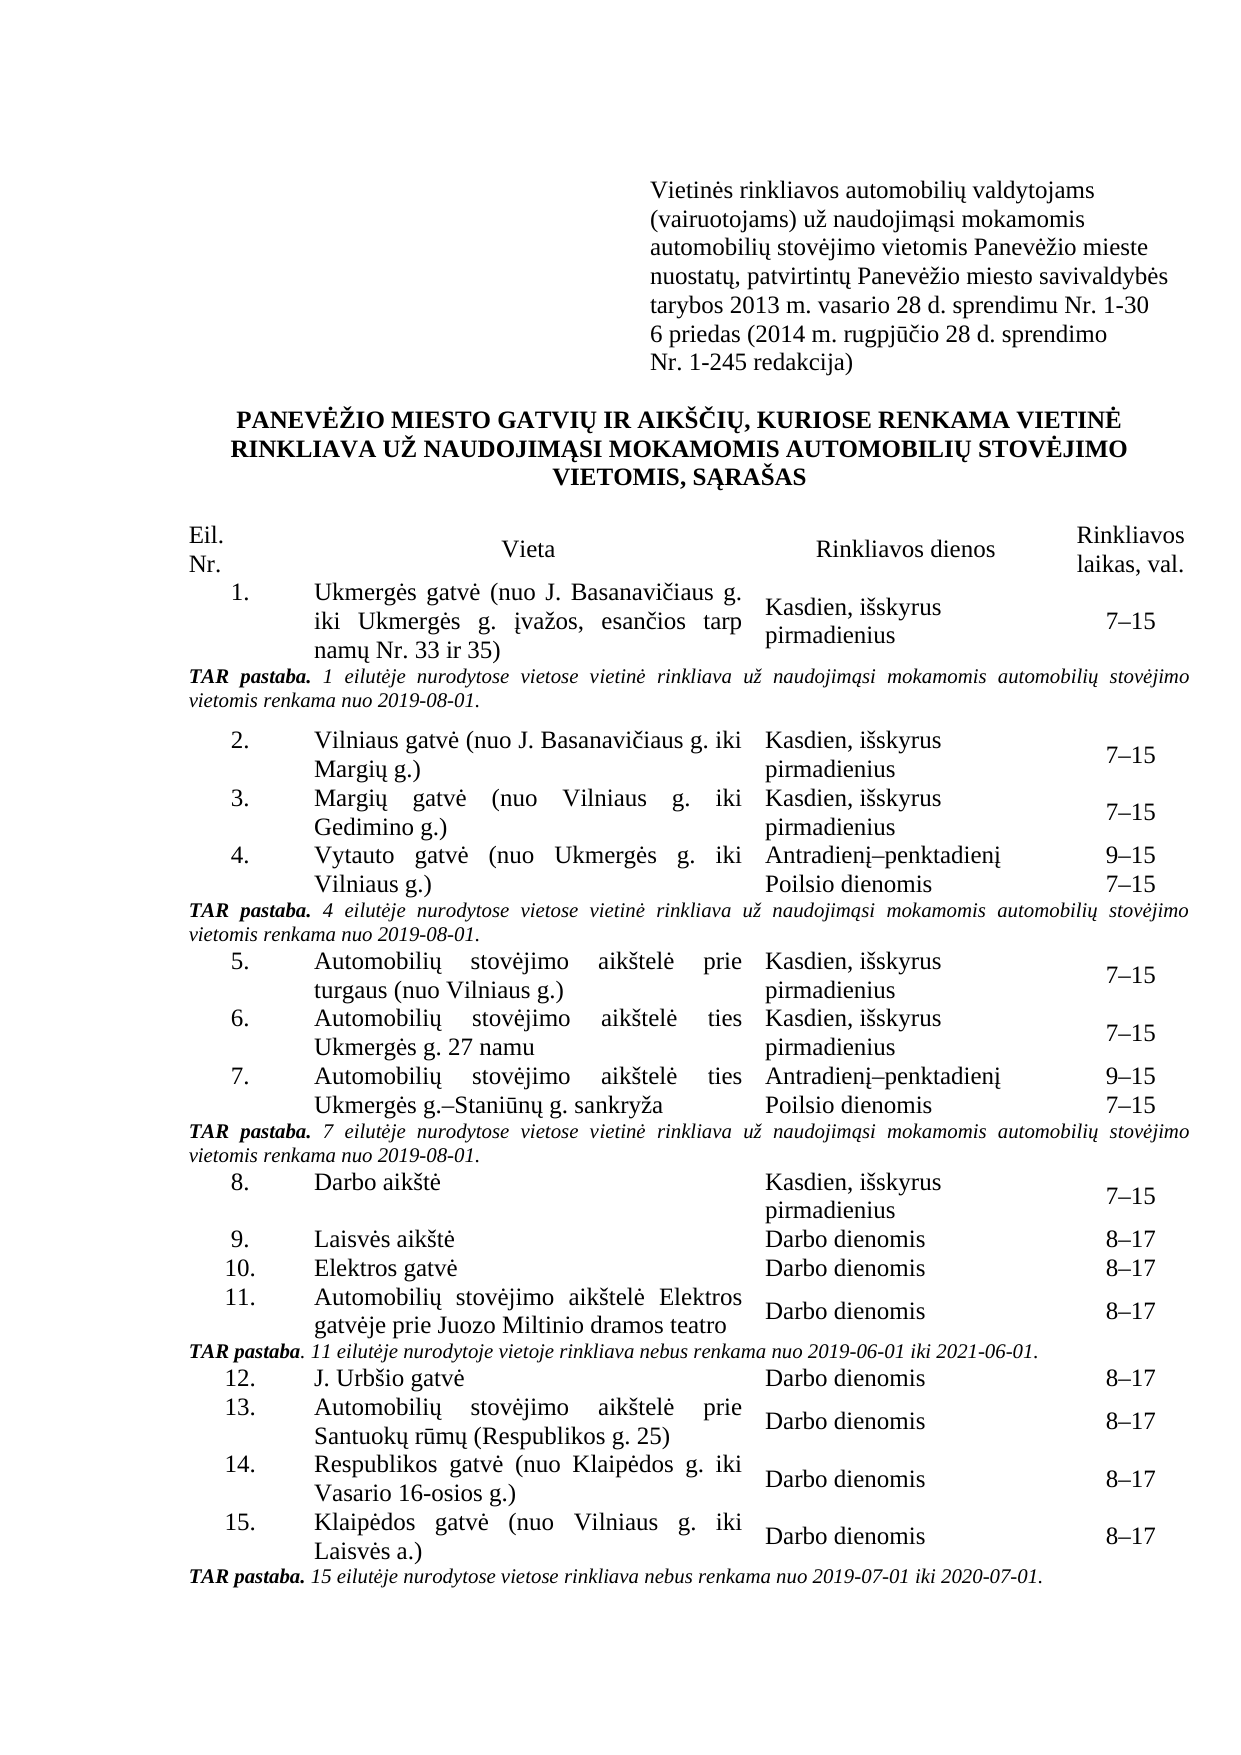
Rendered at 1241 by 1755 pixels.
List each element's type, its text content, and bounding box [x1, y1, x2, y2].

table_cell Automobilių stovėjimo aikštelė ties Ukmergės g. 27 namu [303, 1004, 754, 1061]
table_cell 7–15 [1057, 1004, 1204, 1061]
table_cell TAR pastaba. 15 eilutėje nurodytose vietose rinkliava nebus renkama nuo 2019-07-01 iki 2020-07-01. [177, 1565, 1204, 1588]
table_cell 8–17 [1057, 1253, 1204, 1282]
table_cell 9–15 [1057, 840, 1204, 869]
table_cell 7–15 [1057, 1090, 1204, 1118]
table_cell Antradienį–penktadienį [754, 1061, 1057, 1090]
table_cell 8. [177, 1167, 303, 1224]
table_cell TAR pastaba. 4 eilutėje nurodytose vietose vietinė rinkliava už naudojimąsi mokamomis automobilių stovėjimo vietomis renkama nuo 2019-08-01. [177, 898, 1204, 946]
table_cell 9–15 [1057, 1061, 1204, 1090]
table_cell 10. [177, 1253, 303, 1282]
table_cell Automobilių stovėjimo aikštelė prie turgaus (nuo Vilniaus g.) [303, 946, 754, 1003]
table_cell Elektros gatvė [303, 1253, 754, 1282]
table_cell 7. [177, 1061, 303, 1118]
table_cell 15. [177, 1507, 303, 1564]
table_cell Kasdien, išskyrus pirmadienius [754, 1167, 1057, 1224]
table_cell Kasdien, išskyrus pirmadienius [754, 783, 1057, 840]
table_cell Automobilių stovėjimo aikštelė ties Ukmergės g.–Staniūnų g. sankryža [303, 1061, 754, 1118]
table_cell Darbo dienomis [754, 1450, 1057, 1507]
table_cell Darbo dienomis [754, 1253, 1057, 1282]
table_cell 8–17 [1057, 1224, 1204, 1253]
table_cell Darbo aikštė [303, 1167, 754, 1224]
table_cell Darbo dienomis [754, 1507, 1057, 1564]
table_cell 8–17 [1057, 1507, 1204, 1564]
table_cell Kasdien, išskyrus pirmadienius [754, 946, 1057, 1003]
table_cell Margių gatvė (nuo Vilniaus g. iki Gedimino g.) [303, 783, 754, 840]
table_cell 8–17 [1057, 1450, 1204, 1507]
table_cell 14. [177, 1450, 303, 1507]
table_cell Darbo dienomis [754, 1363, 1057, 1392]
text automobilių stovėjimo vietomis Panevėžio mieste [650, 232, 1181, 261]
text nuostatų, patvirtintų Panevėžio miesto savivaldybės [650, 261, 1181, 290]
table_cell J. Urbšio gatvė [303, 1363, 754, 1392]
text Nr. 1-245 redakcija) [650, 347, 1181, 376]
table_cell Respublikos gatvė (nuo Klaipėdos g. iki Vasario 16-osios g.) [303, 1450, 754, 1507]
table_cell 13. [177, 1392, 303, 1449]
table_cell Kasdien, išskyrus pirmadienius [754, 725, 1057, 783]
text tarybos 2013 m. vasario 28 d. sprendimu Nr. 1-30 [650, 290, 1181, 319]
table_cell 12. [177, 1363, 303, 1392]
table_cell 7–15 [1057, 869, 1204, 898]
table_cell Automobilių stovėjimo aikštelė prie Santuokų rūmų (Respublikos g. 25) [303, 1392, 754, 1449]
table_cell 6. [177, 1004, 303, 1061]
table_cell Klaipėdos gatvė (nuo Vilniaus g. iki Laisvės a.) [303, 1507, 754, 1564]
table_cell Kasdien, išskyrus pirmadienius [754, 1004, 1057, 1061]
table_cell Darbo dienomis [754, 1392, 1057, 1449]
table_cell 7–15 [1057, 1167, 1204, 1224]
text (vairuotojams) už naudojimąsi mokamomis [650, 204, 1181, 232]
table_cell 1. [177, 578, 303, 664]
table_cell 3. [177, 783, 303, 840]
text 6 priedas (2014 m. rugpjūčio 28 d. sprendimo [650, 319, 1181, 347]
table_cell Automobilių stovėjimo aikštelė Elektros gatvėje prie Juozo Miltinio dramos teatro [303, 1282, 754, 1339]
table_cell Darbo dienomis [754, 1224, 1057, 1253]
table_cell Vilniaus gatvė (nuo J. Basanavičiaus g. iki Margių g.) [303, 725, 754, 783]
table_cell Darbo dienomis [754, 1282, 1057, 1339]
table_cell TAR pastaba. 1 eilutėje nurodytose vietose vietinė rinkliava už naudojimąsi mokamomis automobilių stovėjimo vietomis renkama nuo 2019-08-01. [177, 664, 1204, 725]
table_header Vieta [303, 520, 754, 577]
table_cell 8–17 [1057, 1282, 1204, 1339]
table_cell 8–17 [1057, 1392, 1204, 1449]
table_cell 8–17 [1057, 1363, 1204, 1392]
table_header Rinkliavos laikas, val. [1057, 520, 1204, 577]
table_cell Kasdien, išskyrus pirmadienius [754, 578, 1057, 664]
table_header Rinkliavos dienos [754, 520, 1057, 577]
text Vietinės rinkliavos automobilių valdytojams [650, 175, 1181, 204]
table_cell 9. [177, 1224, 303, 1253]
table_cell Vytauto gatvė (nuo Ukmergės g. iki Vilniaus g.) [303, 840, 754, 898]
table_cell 7–15 [1057, 578, 1204, 664]
table_cell 7–15 [1057, 783, 1204, 840]
table_cell 7–15 [1057, 725, 1204, 783]
table_cell Antradienį–penktadienį [754, 840, 1057, 869]
table_header Eil. Nr. [177, 520, 303, 577]
table_cell Poilsio dienomis [754, 1090, 1057, 1118]
table_cell 7–15 [1057, 946, 1204, 1003]
table_cell Poilsio dienomis [754, 869, 1057, 898]
table_cell Ukmergės gatvė (nuo J. Basanavičiaus g. iki Ukmergės g. įvažos, esančios tarp namų Nr. 33 ir 35) [303, 578, 754, 664]
table_cell 11. [177, 1282, 303, 1339]
text PANEVĖŽIO MIESTO GATVIŲ IR AIKŠČIŲ, KURIOSE RENKAMA VIETINĖ RINKLIAVA UŽ NAUDOJIMĄSI MOKAMOMIS AUTOMOBILIŲ STOVĖJIMO VIETOMIS, SĄRAŠAS [177, 405, 1181, 491]
table_cell 4. [177, 840, 303, 898]
table_cell 2. [177, 725, 303, 783]
table_cell Laisvės aikštė [303, 1224, 754, 1253]
table_cell TAR pastaba. 11 eilutėje nurodytoje vietoje rinkliava nebus renkama nuo 2019-06-01 iki 2021-06-01. [177, 1339, 1204, 1363]
table_cell TAR pastaba. 7 eilutėje nurodytose vietose vietinė rinkliava už naudojimąsi mokamomis automobilių stovėjimo vietomis renkama nuo 2019-08-01. [177, 1119, 1204, 1167]
table_cell 5. [177, 946, 303, 1003]
